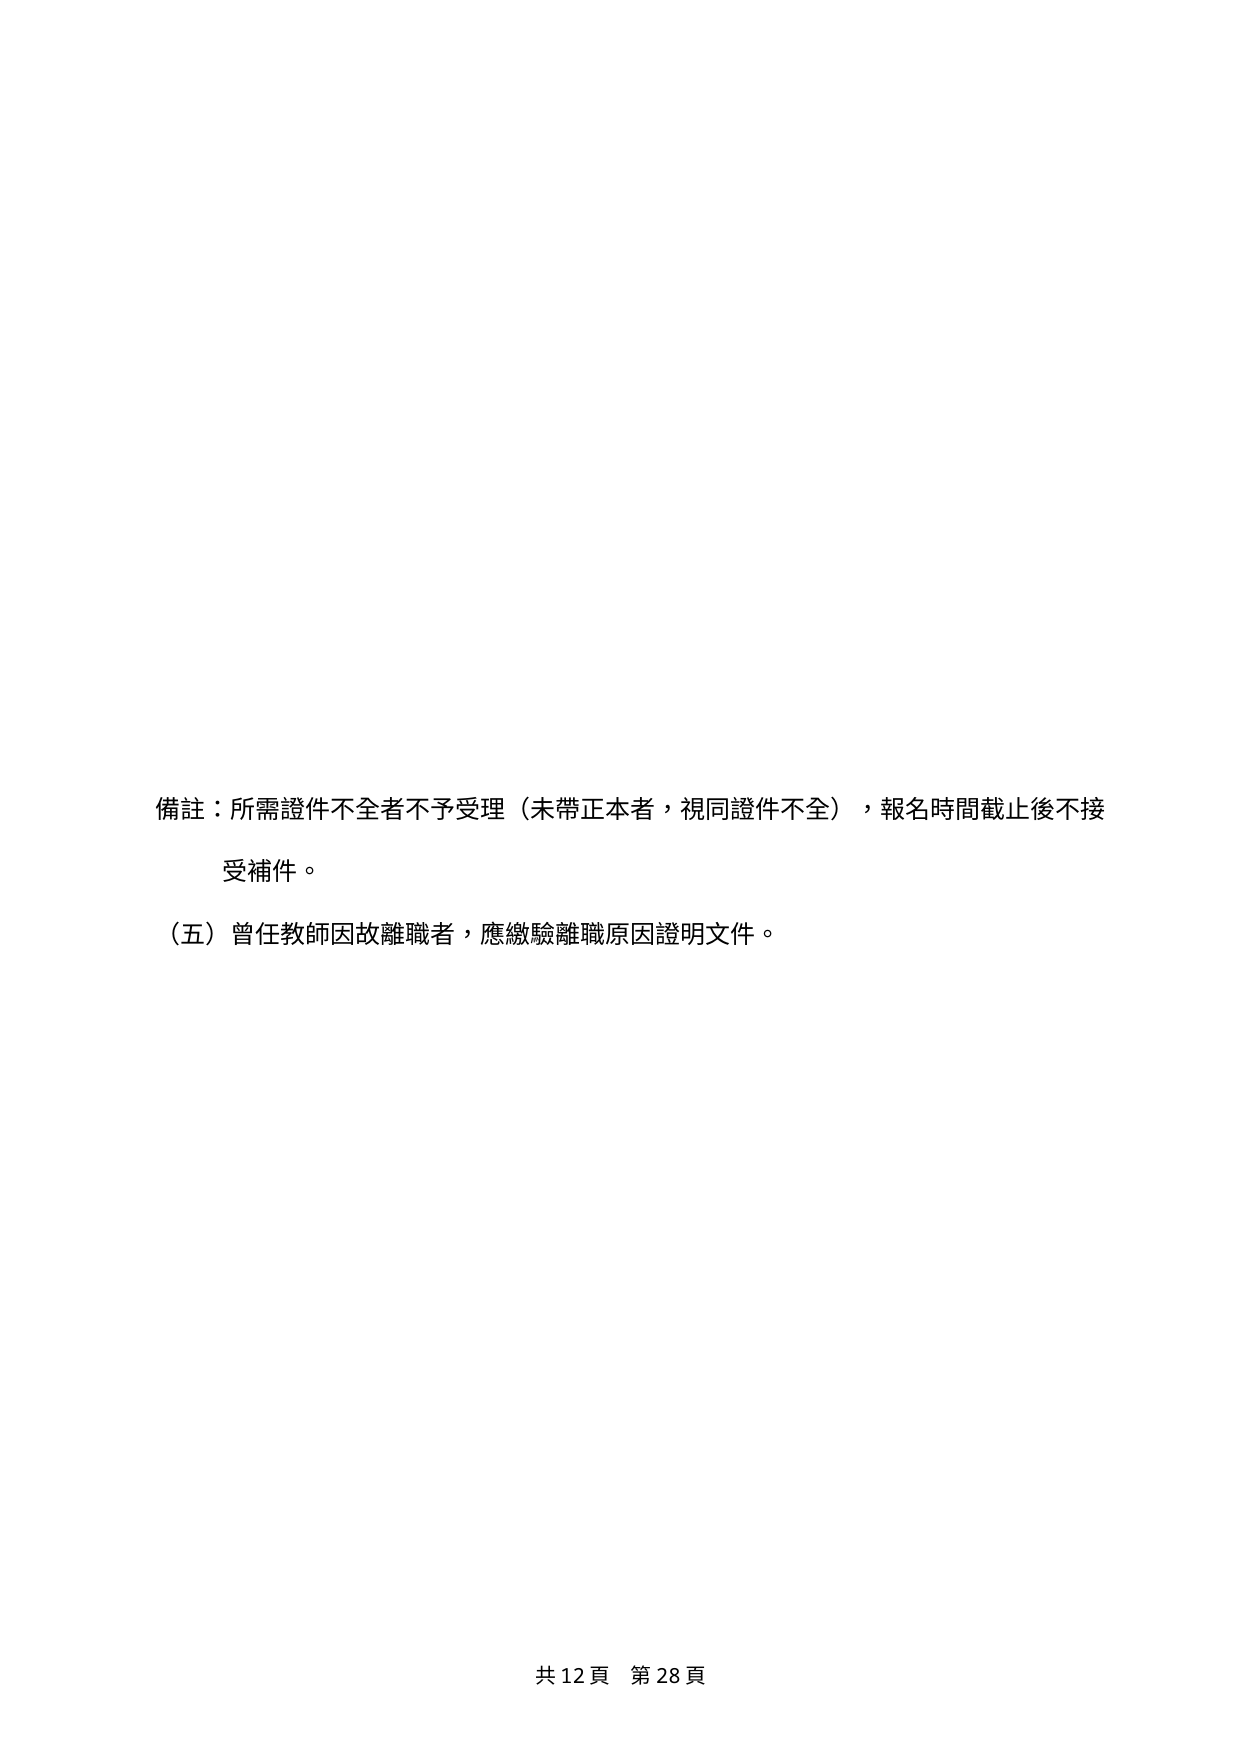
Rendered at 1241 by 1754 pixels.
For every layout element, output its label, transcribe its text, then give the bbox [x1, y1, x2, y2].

text 備註：所需證件不全者不予受理（未帶正本者，視同證件不全），報名時間截止後不接受補件。 [156, 766, 1122, 891]
text （五）曾任教師因故離職者，應繳驗離職原因證明文件。 [156, 891, 1122, 953]
